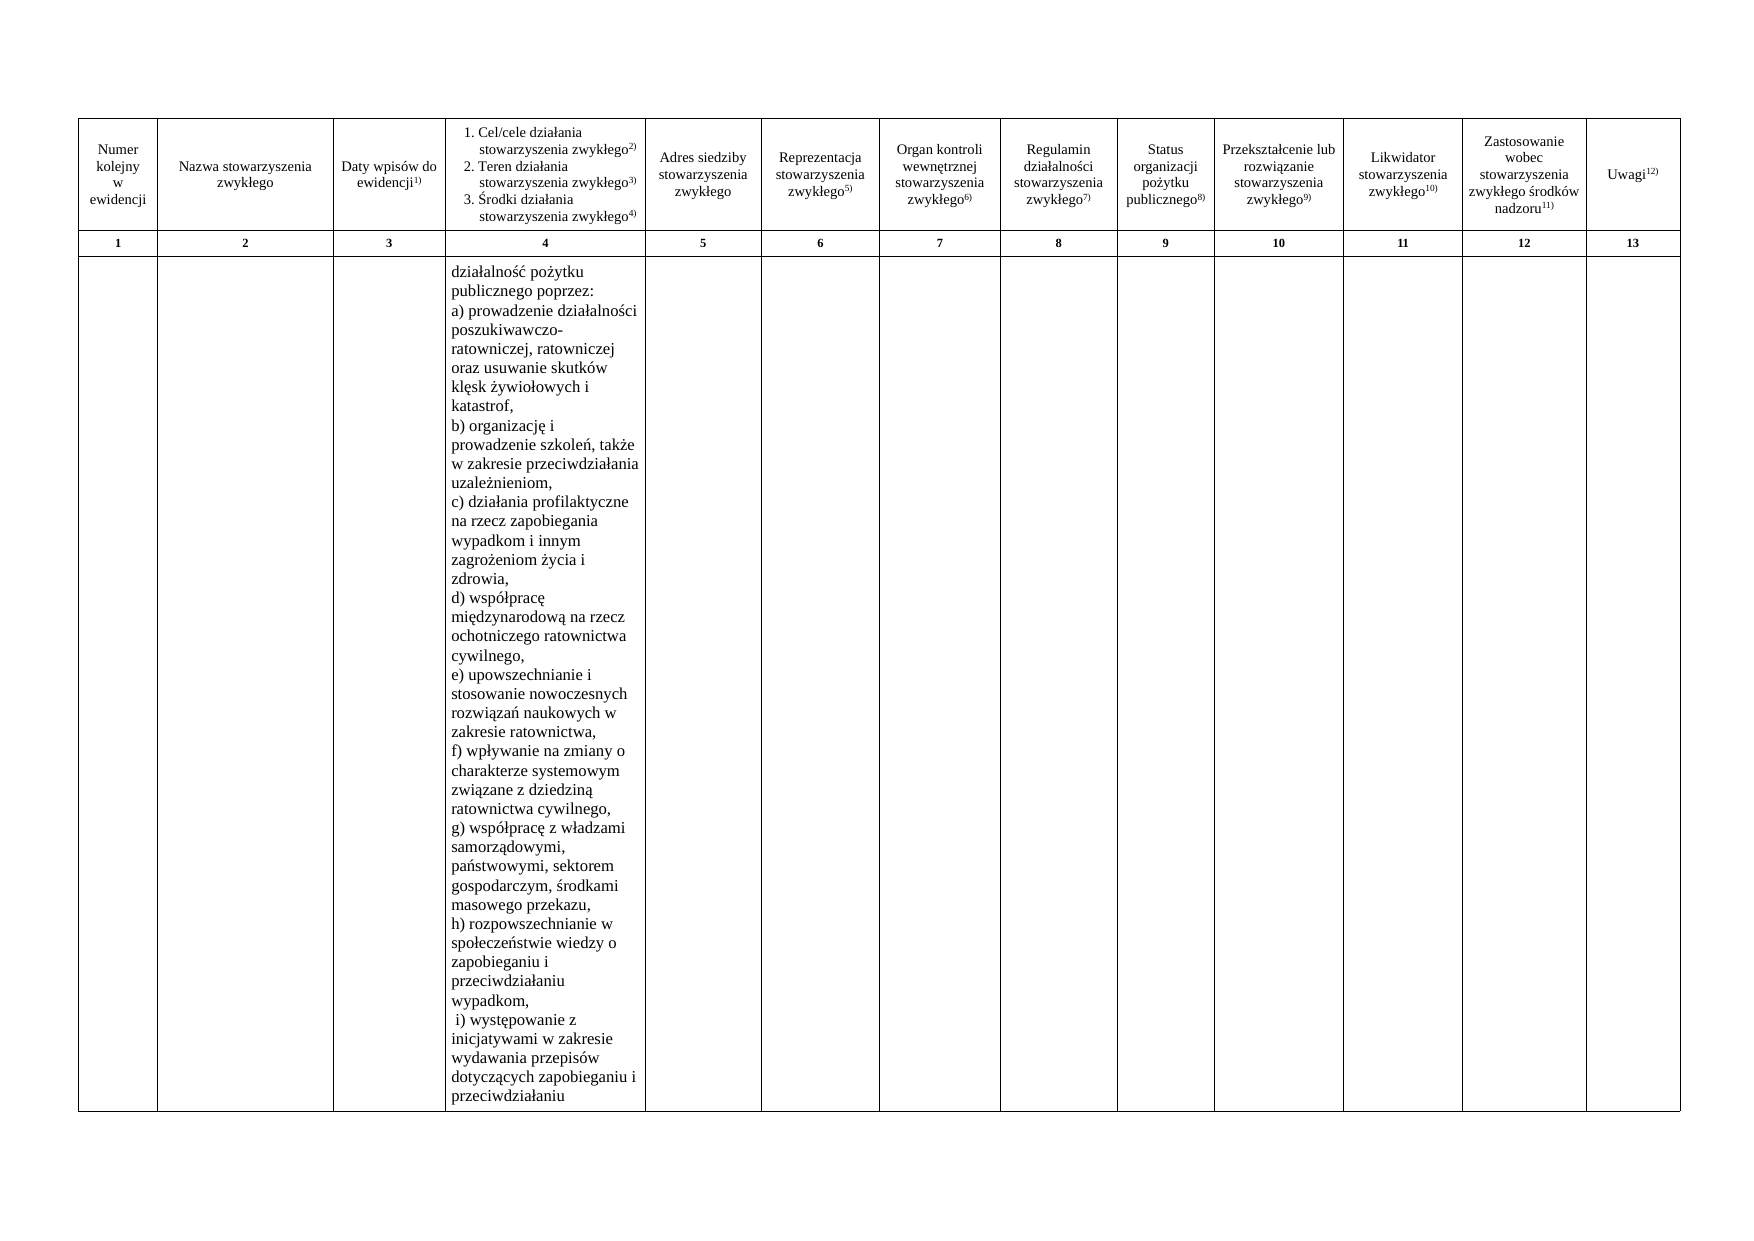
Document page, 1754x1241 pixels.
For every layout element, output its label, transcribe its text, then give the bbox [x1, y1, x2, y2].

table_cell [1587, 257, 1680, 1111]
table_cell [762, 257, 879, 1111]
table_header Nazwa stowarzyszenia zwykłego [158, 119, 333, 230]
table_cell 13 [1587, 231, 1680, 256]
table_cell [1001, 257, 1117, 1111]
table_cell 1 [79, 231, 157, 256]
table_cell 9 [1118, 231, 1214, 256]
table_cell 5 [646, 231, 761, 256]
table_cell [1344, 257, 1462, 1111]
table_cell [1118, 257, 1214, 1111]
table_header Status organizacji pożytku publicznego8) [1118, 119, 1214, 230]
table_cell [646, 257, 761, 1111]
table_cell 12 [1463, 231, 1586, 256]
table_header Regulamin działalności stowarzyszenia zwykłego7) [1001, 119, 1117, 230]
table_cell [79, 257, 157, 1111]
table_cell [158, 257, 333, 1111]
table_cell 7 [880, 231, 1000, 256]
table_cell 2 [158, 231, 333, 256]
table_header Daty wpisów do ewidencji1) [334, 119, 445, 230]
table_header Przekształcenie lub rozwiązanie stowarzyszenia zwykłego9) [1215, 119, 1343, 230]
table_header Organ kontroli wewnętrznej stowarzyszenia zwykłego6) [880, 119, 1000, 230]
table_cell [880, 257, 1000, 1111]
table_header Likwidator stowarzyszenia zwykłego10) [1344, 119, 1462, 230]
table_cell 4 [446, 231, 645, 256]
table_cell [1463, 257, 1586, 1111]
table_cell 6 [762, 231, 879, 256]
table_cell 10 [1215, 231, 1343, 256]
table_header Reprezentacja stowarzyszenia zwykłego5) [762, 119, 879, 230]
table_header Numer kolejny w ewidencji [79, 119, 157, 230]
table_cell 11 [1344, 231, 1462, 256]
table_cell działalność pożytku publicznego poprzez: a) prowadzenie działalności poszukiwawczo-ratowniczej, ratowniczej oraz usuwanie skutków klęsk żywiołowych i katastrof, b) organizację i prowadzenie szkoleń, także w zakresie przeciwdziałania uzależnieniom, c) działania profilaktyczne na rzecz zapobiegania wypadkom i innym zagrożeniom życia i zdrowia, d) współpracę międzynarodową na rzecz ochotniczego ratownictwa cywilnego, e) upowszechnianie i stosowanie nowoczesnych rozwiązań naukowych w zakresie ratownictwa, f) wpływanie na zmiany o charakterze systemowym związane z dziedziną ratownictwa cywilnego, g) współpracę z władzami samorządowymi, państwowymi, sektorem gospodarczym, środkami masowego przekazu, h) rozpowszechnianie w społeczeństwie wiedzy o zapobieganiu i przeciwdziałaniu wypadkom, i) występowanie z inicjatywami w zakresie wydawania przepisów dotyczących zapobieganiu i przeciwdziałaniu [446, 257, 645, 1111]
table_header 1. Cel/cele działania stowarzyszenia zwykłego2) 2. Teren działania stowarzyszenia zwykłego3) 3. Środki działania stowarzyszenia zwykłego4) [446, 119, 645, 230]
table_cell [1215, 257, 1343, 1111]
table_cell [334, 257, 445, 1111]
table_header Adres siedziby stowarzyszenia zwykłego [646, 119, 761, 230]
table_header Uwagi12) [1587, 119, 1680, 230]
table_header Zastosowanie wobec stowarzyszenia zwykłego środków nadzoru11) [1463, 119, 1586, 230]
table_cell 8 [1001, 231, 1117, 256]
table_cell 3 [334, 231, 445, 256]
